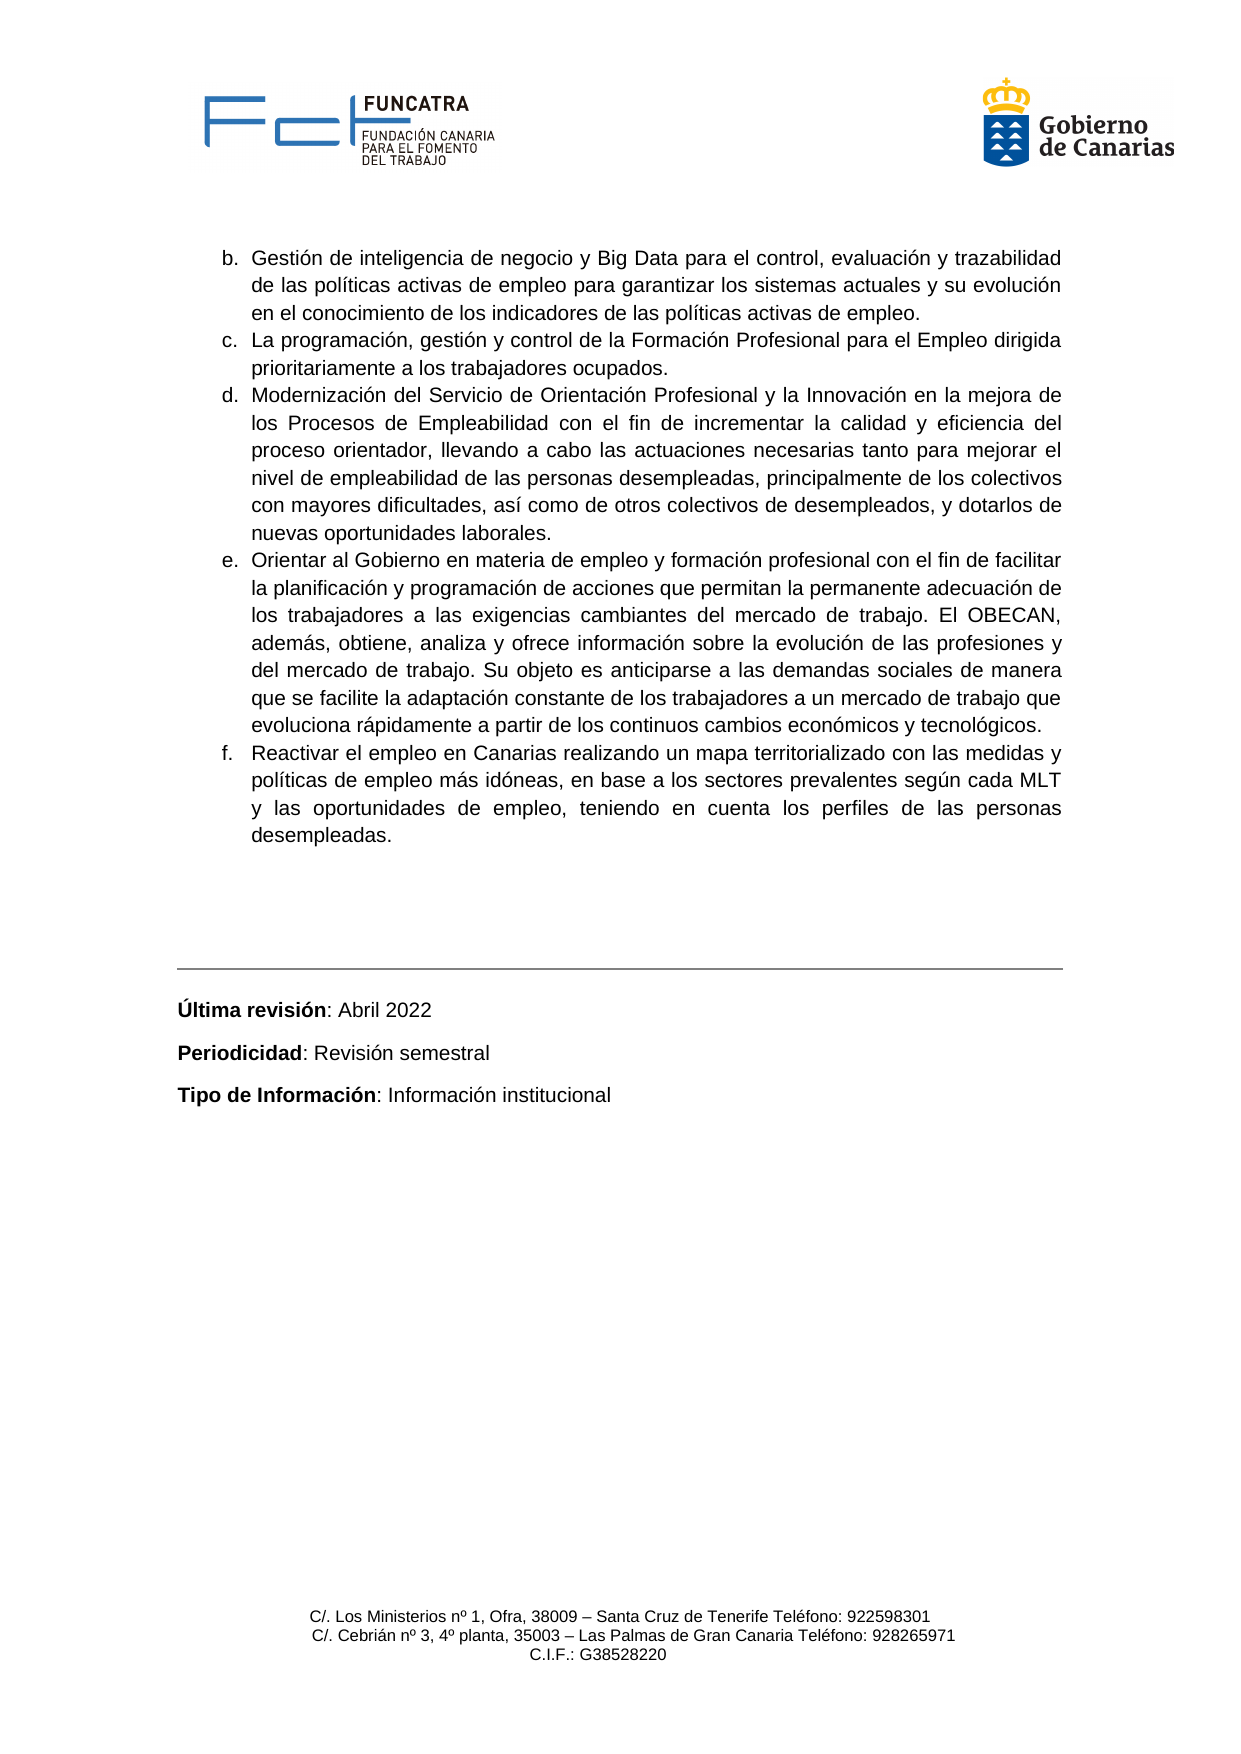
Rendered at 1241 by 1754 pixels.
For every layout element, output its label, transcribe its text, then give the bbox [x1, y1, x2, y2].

list Modernización del Servicio de Orientación Profesional y la Innovación en la mejora de los Procesos de Empleabilidad con el fin de incrementar la calidad y eficiencia del proceso orientador, llevando a cabo las actuaciones necesarias tanto para mejorar el nivel de empleabilidad de las personas desempleadas, principalmente de los colectivos con mayores dificultades, así como de otros colectivos de desempleados, y dotarlos de nuevas oportunidades laborales. [222, 383, 1063, 544]
list Gestión de inteligencia de negocio y Big Data para el control, evaluación y trazabilidad de las políticas activas de empleo para garantizar los sistemas actuales y su evolución en el conocimiento de los indicadores de las políticas activas de empleo. [222, 246, 1063, 324]
text Tipo de Información: Información institucional [177, 1082, 1063, 1106]
list La programación, gestión y control de la Formación Profesional para el Empleo dirigida prioritariamente a los trabajadores ocupados. [222, 328, 1063, 379]
text Periodicidad: Revisión semestral [177, 1040, 1063, 1064]
picture [982, 77, 1174, 167]
text Última revisión: Abril 2022 [177, 998, 1063, 1022]
list Orientar al Gobierno en materia de empleo y formación profesional con el fin de facilitar la planificación y programación de acciones que permitan la permanente adecuación de los trabajadores a las exigencias cambiantes del mercado de trabajo. El OBECAN, además, obtiene, analiza y ofrece información sobre la evolución de las profesiones y del mercado de trabajo. Su objeto es anticiparse a las demandas sociales de manera que se facilite la adaptación constante de los trabajadores a un mercado de trabajo que evoluciona rápidamente a partir de los continuos cambios económicos y tecnológicos. [222, 548, 1063, 737]
picture [187, 82, 503, 173]
list Reactivar el empleo en Canarias realizando un mapa territorializado con las medidas y políticas de empleo más idóneas, en base a los sectores prevalentes según cada MLT y las oportunidades de empleo, teniendo en cuenta los perfiles de las personas desempleadas. [222, 741, 1063, 847]
